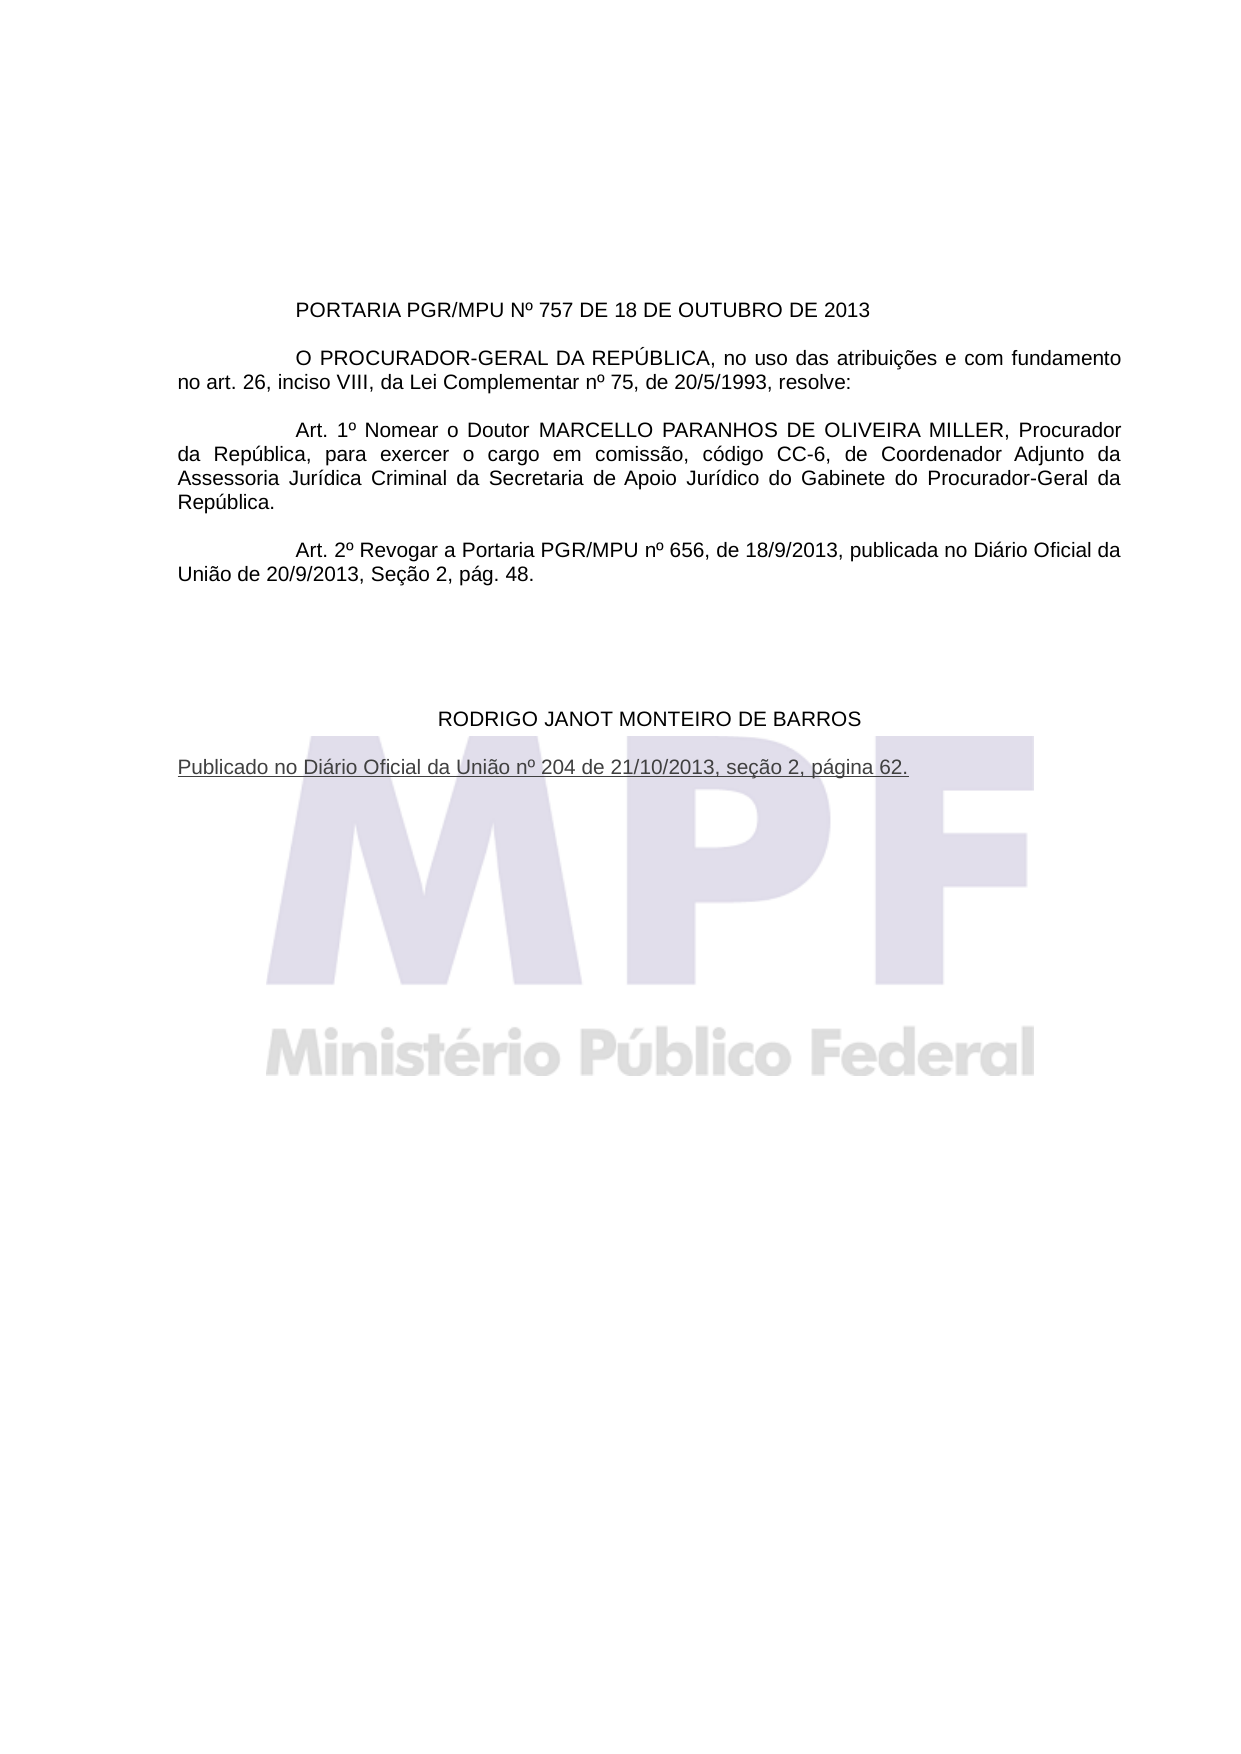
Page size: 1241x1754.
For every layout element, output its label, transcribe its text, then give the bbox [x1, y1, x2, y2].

text Art. 2º Revogar a Portaria PGR/MPU nº 656, de 18/9/2013, publicada no Diário Oficial da União de 20/9/2013, Seção 2, pág. 48. [177, 538, 1122, 586]
picture [266, 779, 1034, 1076]
text O PROCURADOR-GERAL DA REPÚBLICA, no uso das atribuições e com fundamento no art. 26, inciso VIII, da Lei Complementar nº 75, de 20/5/1993, resolve: [177, 346, 1122, 394]
text Publicado no Diário Oficial da União nº 204 de 21/10/2013, seção 2, página 62. [177, 755, 1122, 779]
picture [266, 736, 1034, 755]
text Art. 1º Nomear o Doutor MARCELLO PARANHOS DE OLIVEIRA MILLER, Procurador da República, para exercer o cargo em comissão, código CC-6, de Coordenador Adjunto da Assessoria Jurídica Criminal da Secretaria de Apoio Jurídico do Gabinete do Procurador-Geral da República. [177, 418, 1122, 514]
text RODRIGO JANOT MONTEIRO DE BARROS [177, 707, 1122, 731]
text PORTARIA PGR/MPU Nº 757 DE 18 DE OUTUBRO DE 2013 [177, 297, 1122, 322]
